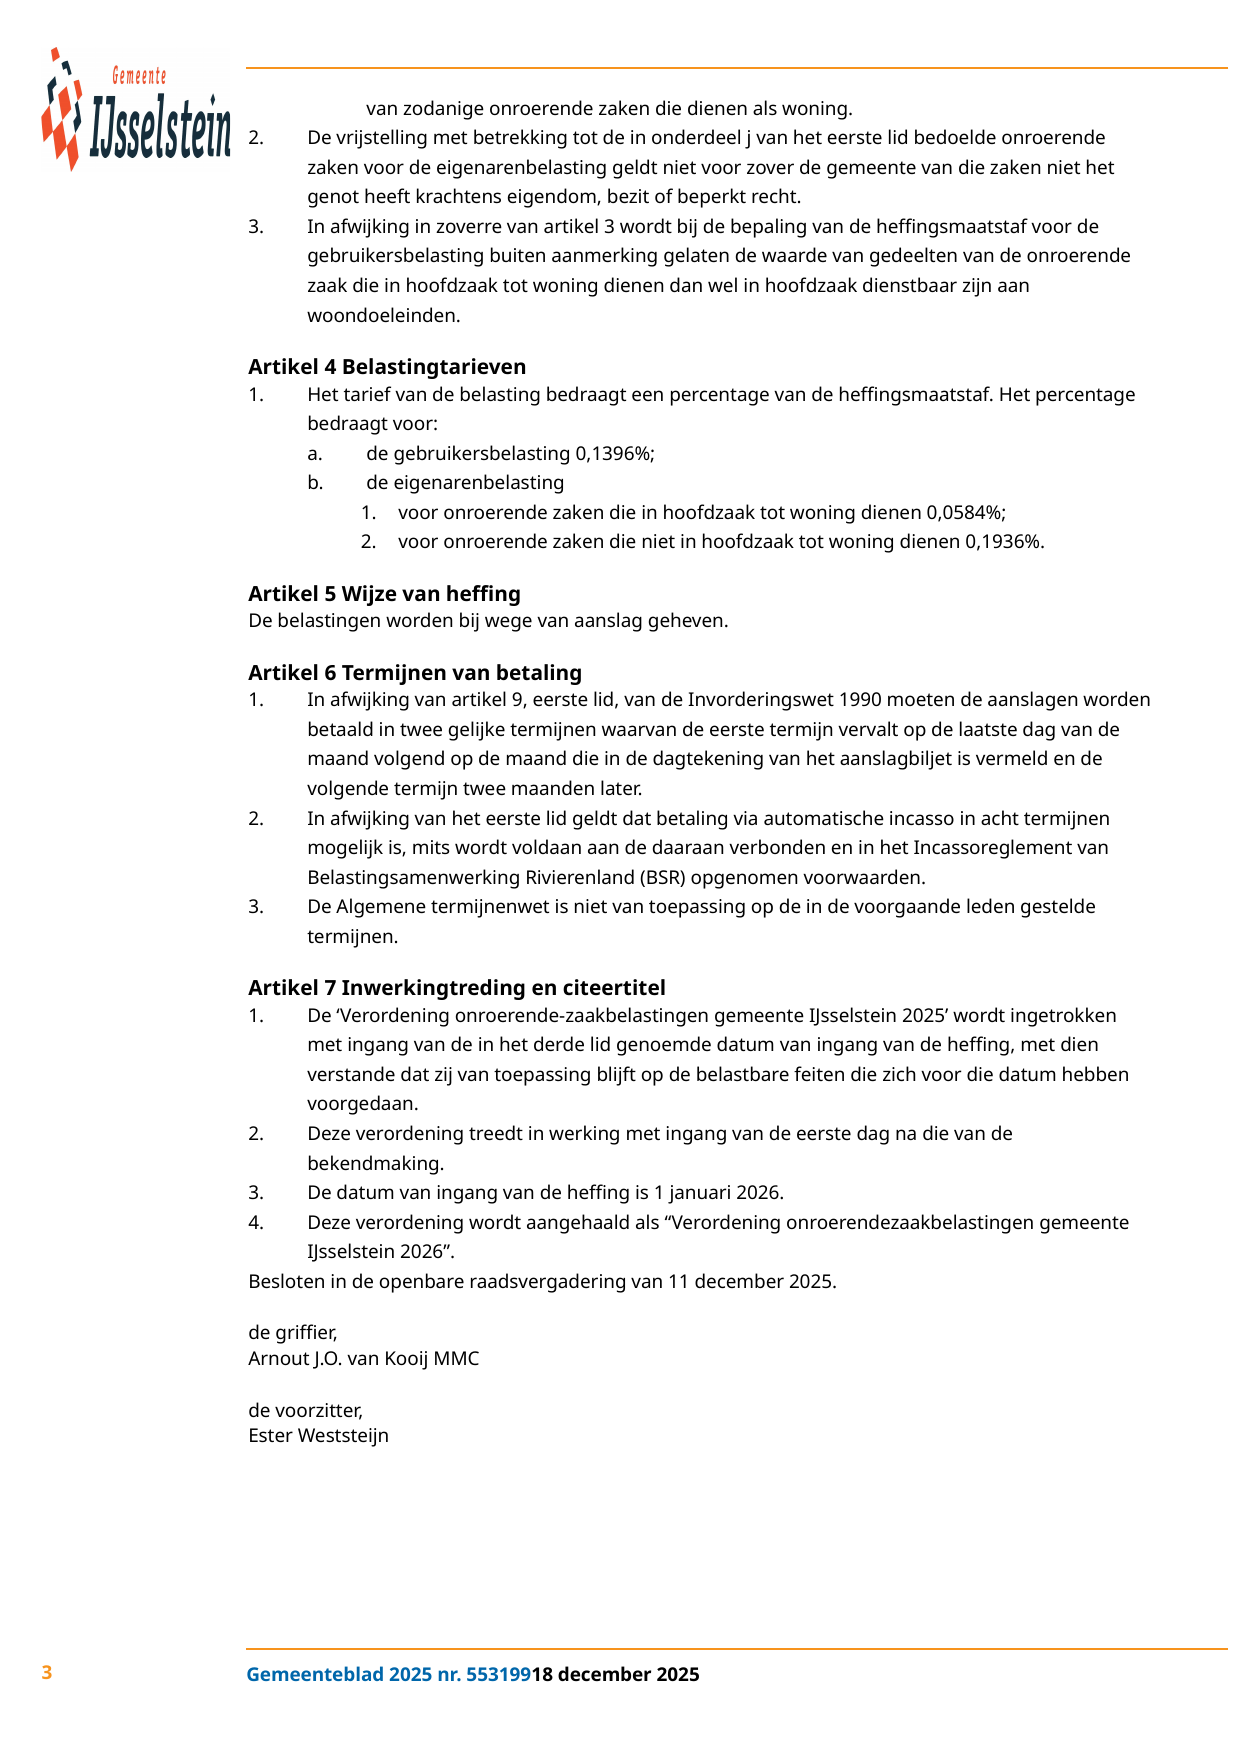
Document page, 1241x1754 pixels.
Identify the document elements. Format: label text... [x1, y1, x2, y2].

list de gebruikersbelasting 0,1396%; [307, 440, 1152, 466]
list Deze verordening wordt aangehaald als “Verordening onroerendezaakbelastingen gemeente IJsselstein 2026”. [248, 1209, 1152, 1264]
list voor onroerende zaken die in hoofdzaak tot woning dienen 0,0584%; [361, 499, 1152, 525]
text Artikel 6 Termijnen van betaling [248, 658, 1152, 686]
list De datum van ingang van de heffing is 1 januari 2026. [248, 1179, 1152, 1205]
list van zodanige onroerende zaken die dienen als woning. [307, 95, 1152, 121]
text De belastingen worden bij wege van aanslag geheven. [248, 607, 1152, 633]
list In afwijking van het eerste lid geldt dat betaling via automatische incasso in acht termijnen mogelijk is, mits wordt voldaan aan de daaraan verbonden en in het Incassoreglement van Belastingsamenwerking Rivierenland (BSR) opgenomen voorwaarden. [248, 805, 1152, 889]
list Deze verordening treedt in werking met ingang van de eerste dag na die van de bekendmaking. [248, 1120, 1152, 1176]
text Artikel 5 Wijze van heffing [248, 579, 1152, 607]
list voor onroerende zaken die niet in hoofdzaak tot woning dienen 0,1936%. [361, 529, 1152, 554]
list De Algemene termijnenwet is niet van toepassing op de in de voorgaande leden gestelde termijnen. [248, 893, 1152, 949]
list de eigenarenbelasting [307, 469, 1152, 495]
text de voorzitter, [248, 1397, 1152, 1422]
text Arnout J.O. van Kooij MMC [248, 1345, 1152, 1371]
list De ‘Verordening onroerende-zaakbelastingen gemeente IJsselstein 2025’ wordt ingetrokken met ingang van de in het derde lid genoemde datum van ingang van de heffing, met dien verstande dat zij van toepassing blijft op de belastbare feiten die zich voor die datum hebben voorgedaan. [248, 1002, 1152, 1116]
list Het tarief van de belasting bedraagt een percentage van de heffingsmaatstaf. Het percentage bedraagt voor: [248, 381, 1152, 436]
list In afwijking van artikel 9, eerste lid, van de Invorderingswet 1990 moeten de aanslagen worden betaald in twee gelijke termijnen waarvan de eerste termijn vervalt op de laatste dag van de maand volgend op de maand die in de dagtekening van het aanslagbiljet is vermeld en de volgende termijn twee maanden later. [248, 686, 1152, 801]
text Ester Weststeijn [248, 1422, 1152, 1448]
text Artikel 7 Inwerkingtreding en citeertitel [248, 973, 1152, 1002]
list In afwijking in zoverre van artikel 3 wordt bij de bepaling van de heffingsmaatstaf voor de gebruikersbelasting buiten aanmerking gelaten de waarde van gedeelten van de onroerende zaak die in hoofdzaak tot woning dienen dan wel in hoofdzaak dienstbaar zijn aan woondoeleinden. [248, 213, 1152, 328]
list De vrijstelling met betrekking tot de in onderdeel j van het eerste lid bedoelde onroerende zaken voor de eigenarenbelasting geldt niet voor zover de gemeente van die zaken niet het genot heeft krachtens eigendom, bezit of beperkt recht. [248, 124, 1152, 209]
text Artikel 4 Belastingtarieven [248, 352, 1152, 381]
text Besloten in de openbare raadsvergadering van 11 december 2025. [248, 1268, 1152, 1294]
text de griffier, [248, 1319, 1152, 1345]
picture [41, 47, 231, 172]
